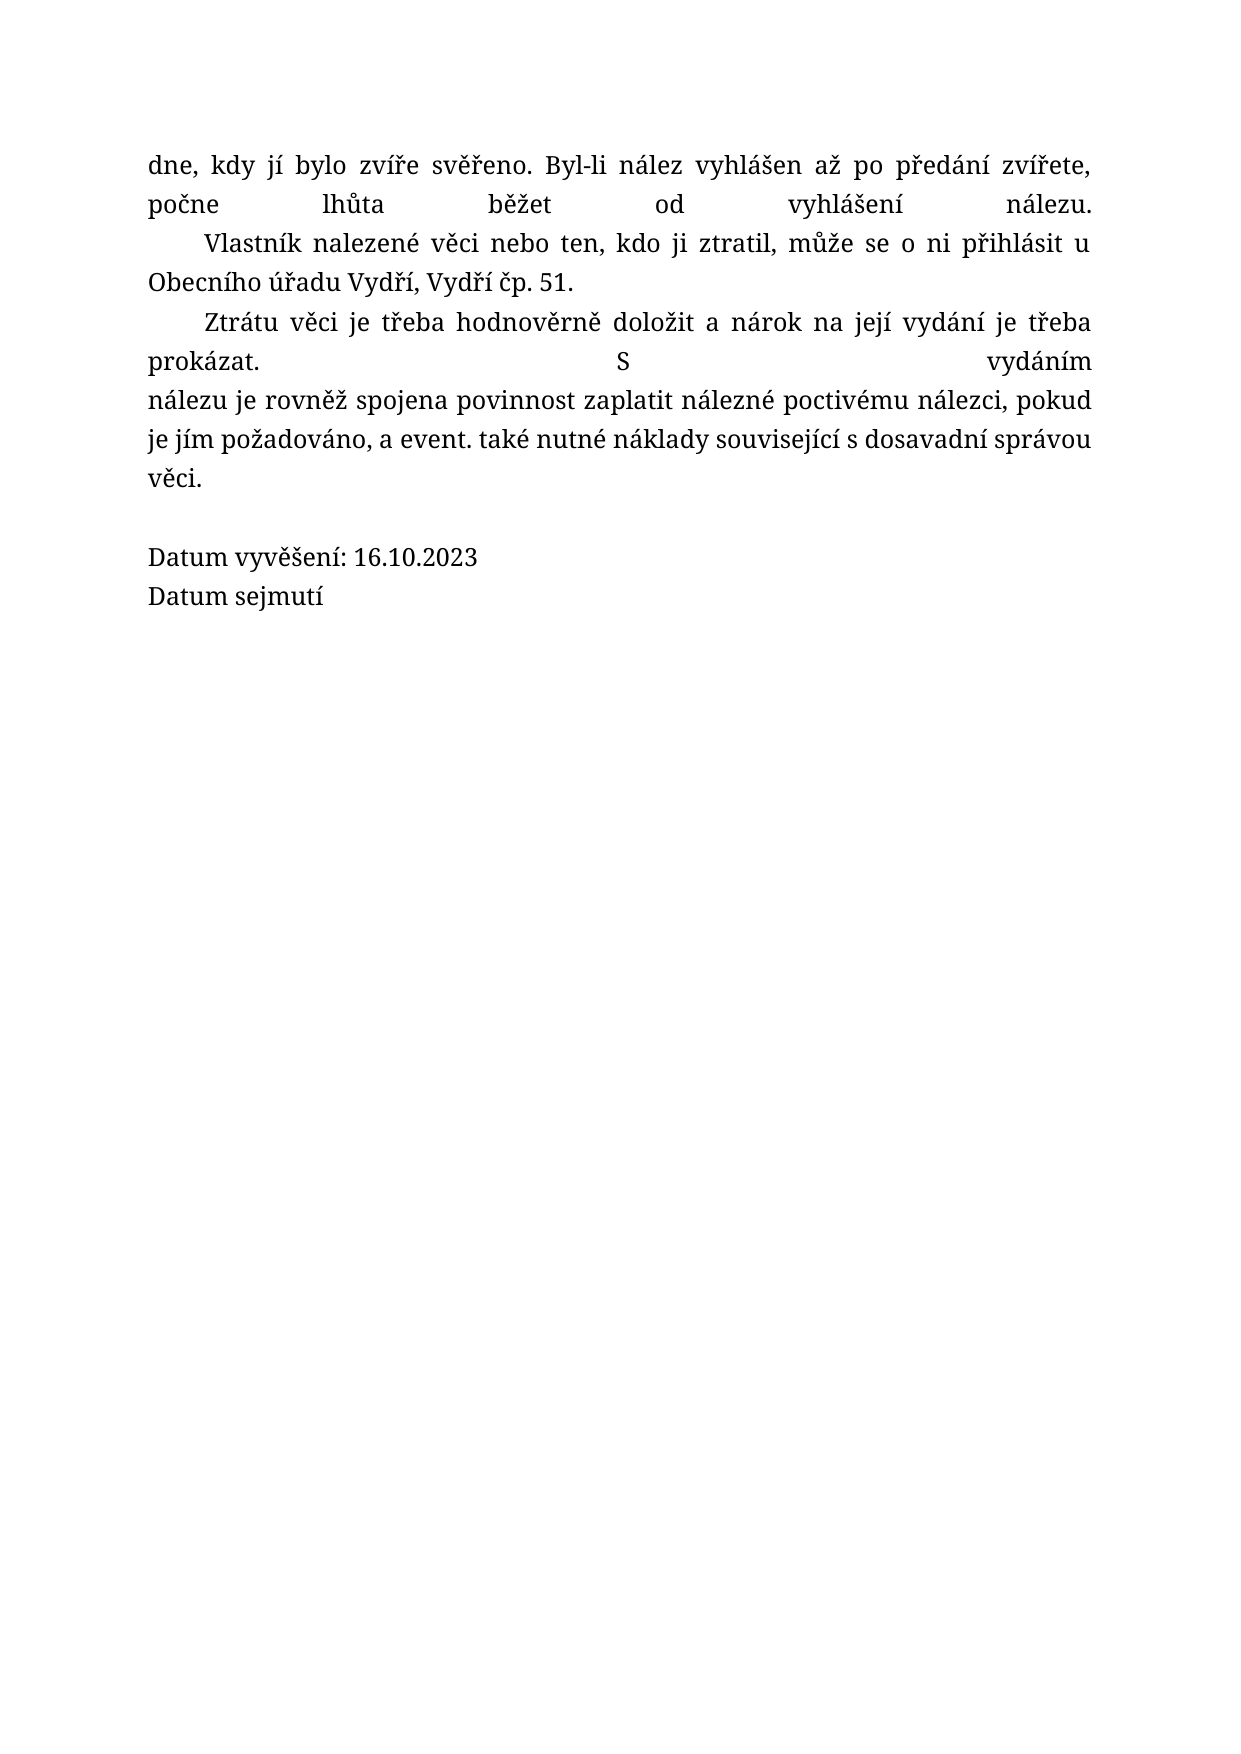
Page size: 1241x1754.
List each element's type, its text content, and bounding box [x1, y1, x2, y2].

text Datum vyvěšení: 16.10.2023 Datum sejmutí [148, 500, 1093, 612]
text dne, kdy jí bylo zvíře svěřeno. Byl-li nález vyhlášen až po předání zvířete, počne lhůta běžet od vyhlášení nálezu. Vlastník nalezené věci nebo ten, kdo ji ztratil, může se o ni přihlásit u Obecního úřadu Vydří, Vydří čp. 51. [148, 148, 1093, 299]
text Ztrátu věci je třeba hodnověrně doložit a nárok na její vydání je třeba prokázat. S vydáním nálezu je rovněž spojena povinnost zaplatit nálezné poctivému nálezci, pokud je jím požadováno, a event. také nutné náklady související s dosavadní správou věci. [148, 304, 1093, 495]
